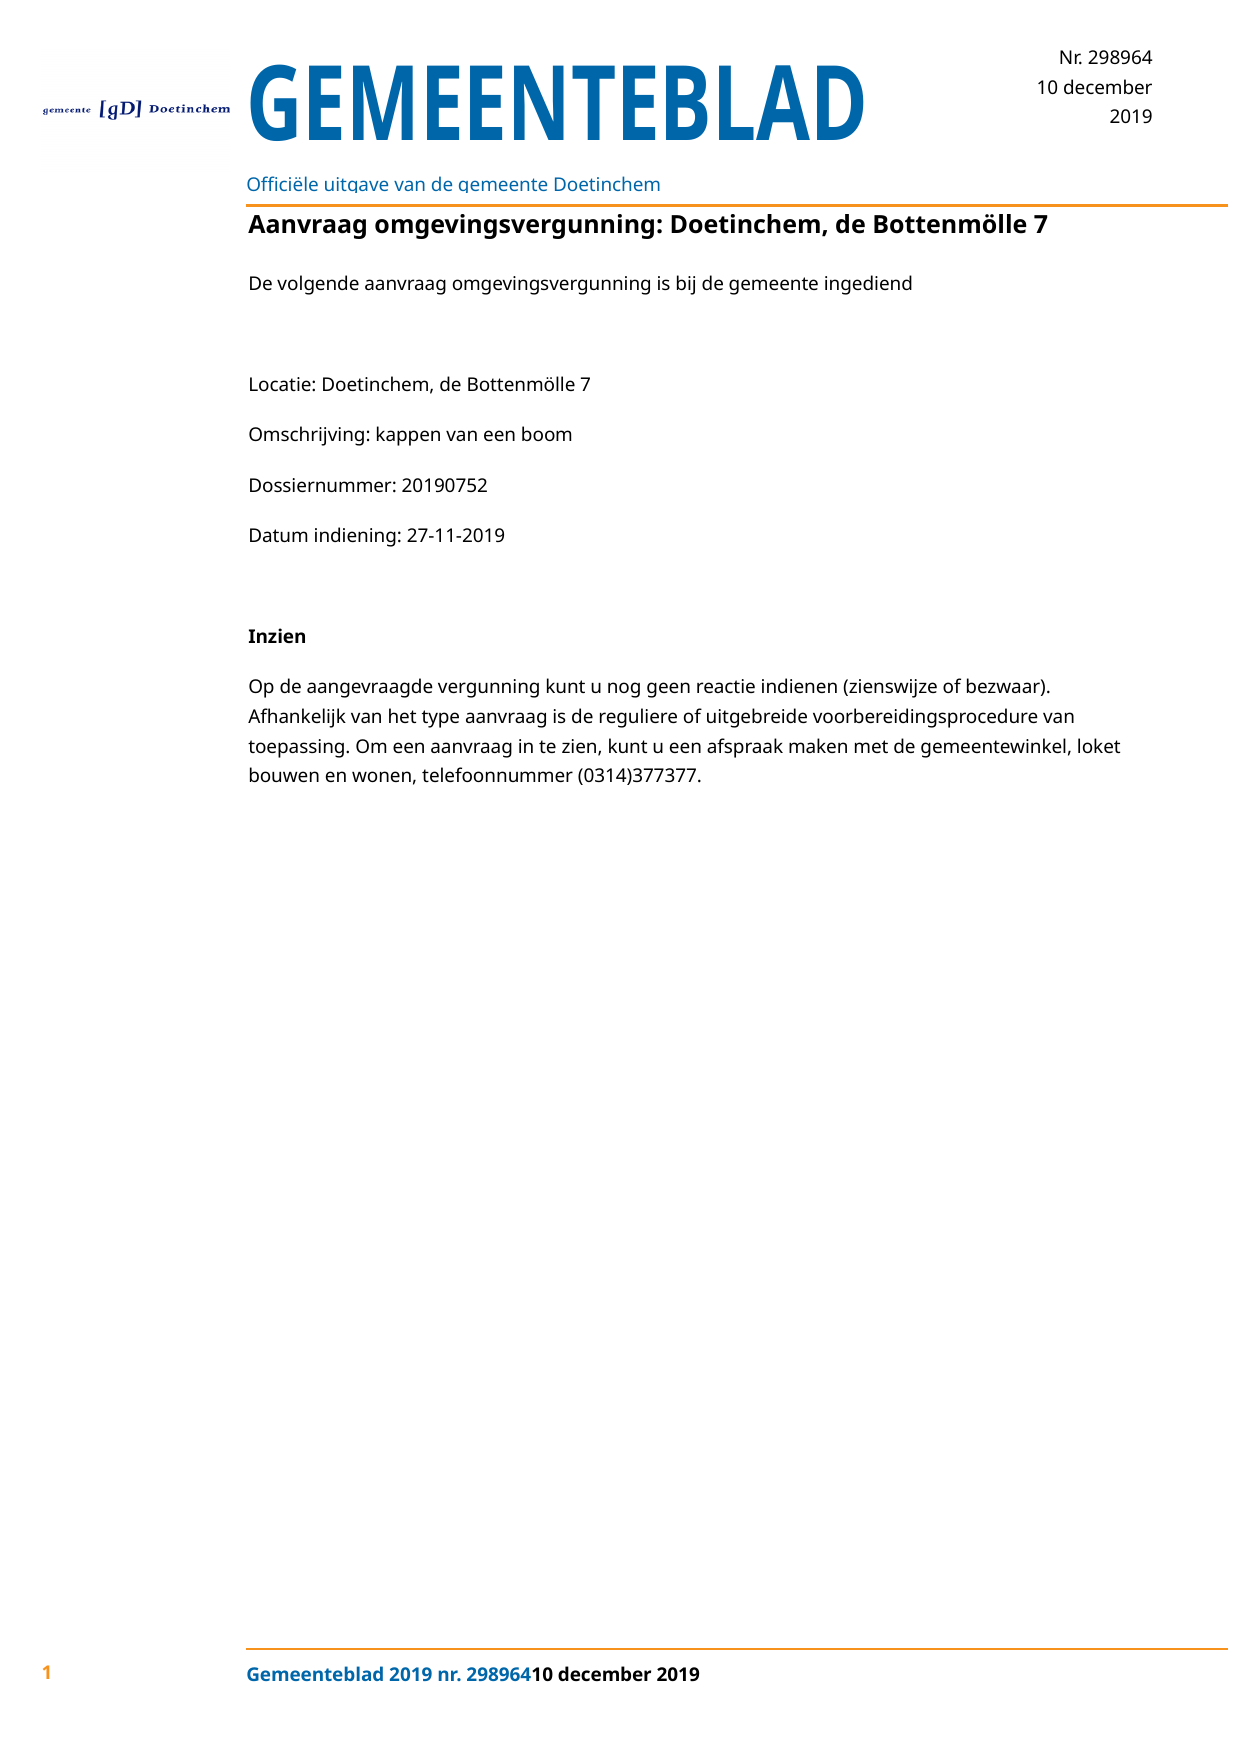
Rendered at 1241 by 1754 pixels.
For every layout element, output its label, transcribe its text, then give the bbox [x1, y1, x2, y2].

text Locatie: Doetinchem, de Bottenmölle 7 [248, 371, 1152, 397]
text Omschrijving: kappen van een boom [248, 422, 1152, 447]
picture [41, 47, 231, 172]
text Inzien [248, 623, 1152, 649]
text Aanvraag omgevingsvergunning: Doetinchem, de Bottenmölle 7 [248, 207, 1152, 241]
text Op de aangevraagde vergunning kunt u nog geen reactie indienen (zienswijze of bezwaar). Afhankelijk van het type aanvraag is de reguliere of uitgebreide voorbereidingsprocedure van toepassing. Om een aanvraag in te zien, kunt u een afspraak maken met de gemeentewinkel, loket bouwen en wonen, telefoonnummer (0314)377377. [248, 674, 1152, 788]
text Dossiernummer: 20190752 [248, 472, 1152, 498]
text De volgende aanvraag omgevingsvergunning is bij de gemeente ingediend [248, 270, 1152, 296]
text Datum indiening: 27-11-2019 [248, 522, 1152, 548]
